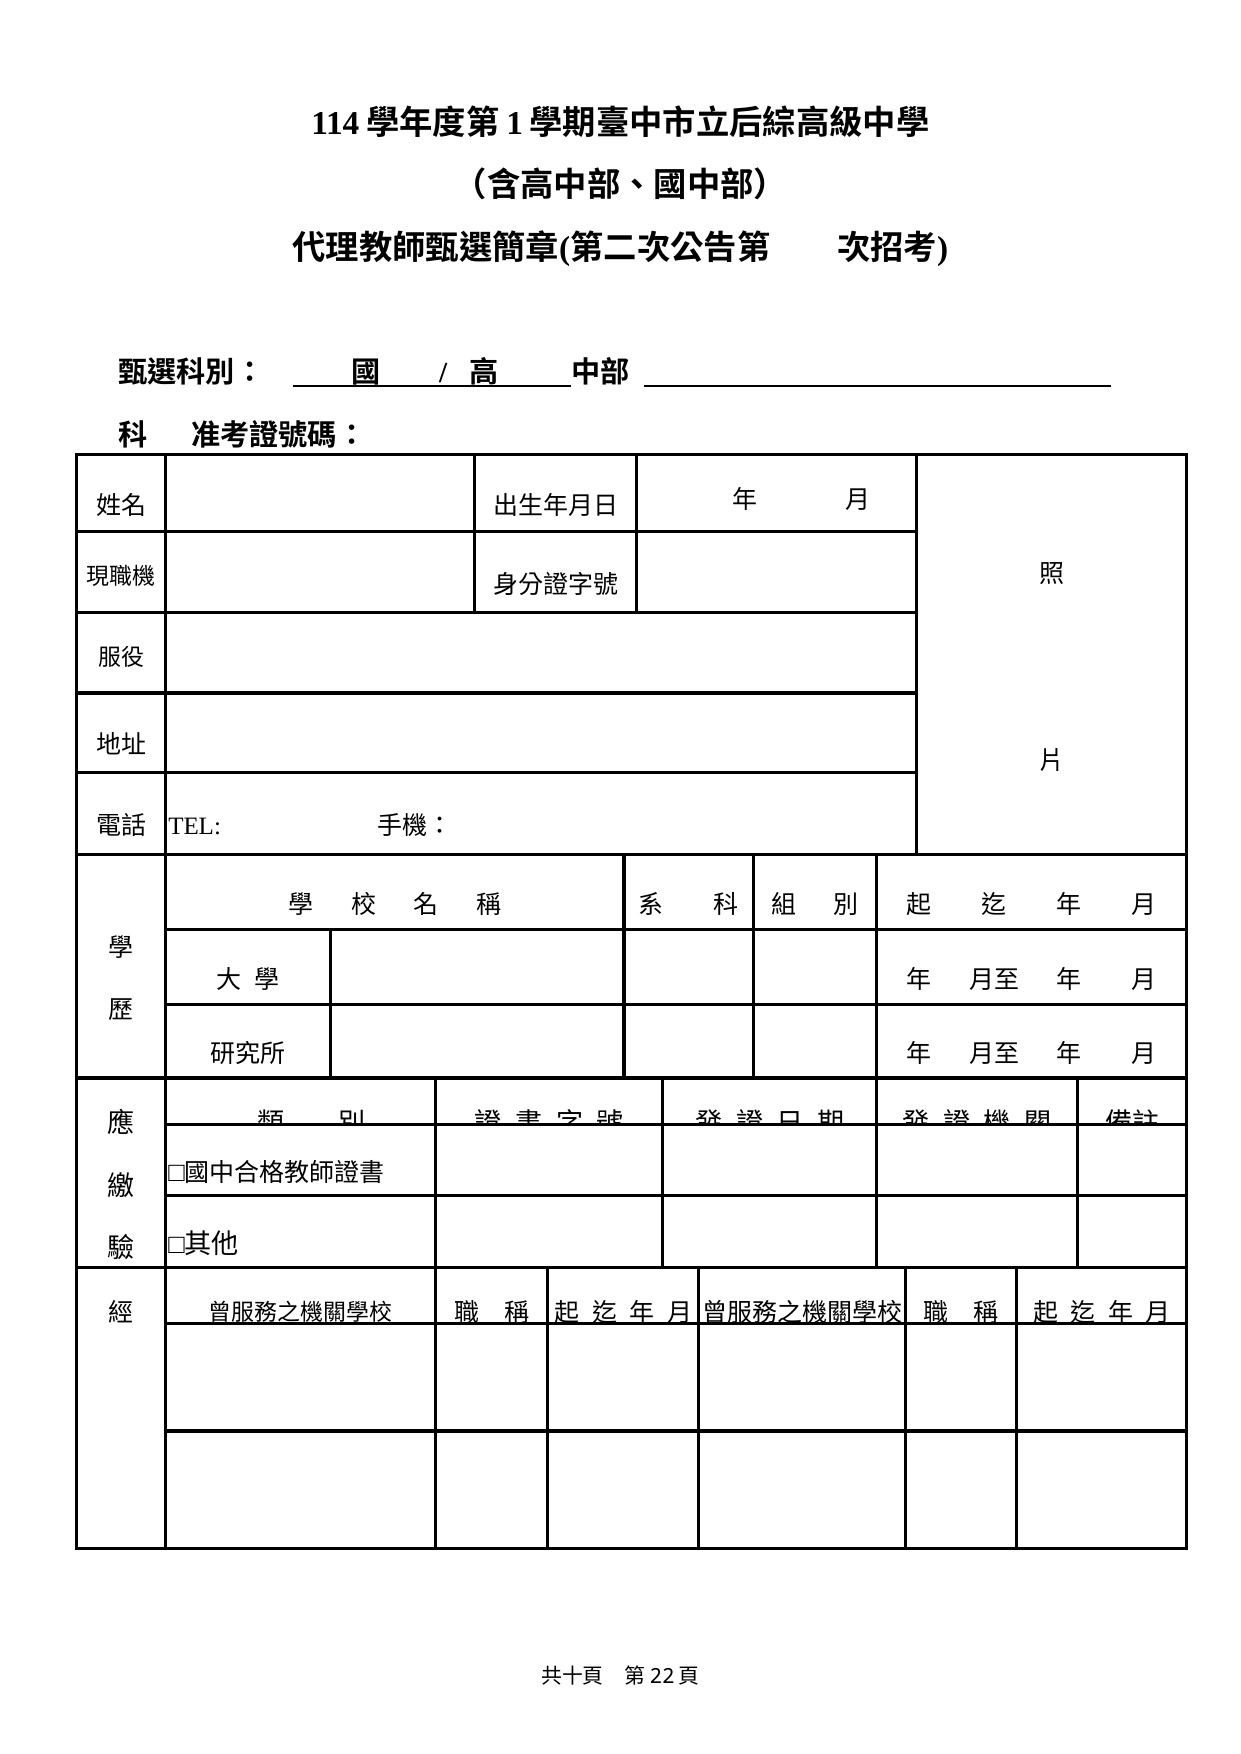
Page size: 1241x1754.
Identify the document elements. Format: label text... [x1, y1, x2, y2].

table_cell 類 別 [167, 1080, 434, 1123]
table_cell 曾服務之機關學校 [700, 1269, 904, 1322]
table_cell 曾服務之機關學校 [167, 1269, 434, 1322]
table_cell 身分證字號 [476, 533, 635, 611]
table_header [167, 456, 473, 530]
table_cell 地址 [78, 695, 164, 771]
table_cell 備註 [1079, 1080, 1185, 1123]
table_cell [755, 1006, 875, 1076]
text 114學年度第1學期臺中市立后綜高級中學 [118, 78, 1122, 141]
table_cell [664, 1126, 875, 1193]
table_cell [437, 1197, 624, 1266]
table_header 姓名 [78, 456, 164, 530]
table_cell 組 別 [755, 856, 875, 928]
table_cell [626, 1006, 752, 1076]
table_cell [1018, 1433, 1185, 1547]
table_header 照 片 [918, 456, 1185, 853]
table_cell [907, 1433, 1015, 1547]
table_cell 發 證 機 關 [878, 1080, 1076, 1123]
table_cell [437, 1126, 624, 1193]
table_cell [624, 1126, 661, 1193]
table_cell □其他 [167, 1197, 434, 1266]
table_cell 職 稱 [437, 1269, 546, 1322]
table_header 年 月 日 [638, 456, 915, 530]
table_cell 證 書 字 號 [437, 1080, 661, 1123]
table_cell [332, 1006, 622, 1076]
table_cell □免役 □役畢 □服役中 [167, 614, 915, 691]
table_cell [167, 533, 473, 611]
text 代理教師甄選簡章(第二次公告第 次招考) [118, 203, 1122, 266]
table_cell [167, 1433, 434, 1547]
table_cell 服役 情形 [78, 614, 164, 691]
table_cell [437, 1325, 546, 1429]
table_cell 發 證 日 期 [664, 1080, 875, 1123]
table_cell [1079, 1197, 1185, 1266]
table_cell TEL: 手機： [167, 774, 915, 853]
table_cell 學 歷 [78, 856, 164, 1076]
table_cell 起 迄 年 月 [549, 1269, 697, 1322]
table_cell [332, 931, 622, 1003]
table_cell 研究所 [167, 1006, 329, 1076]
text （含高中部、國中部） [118, 141, 1122, 203]
table_header 出生年月日 [476, 456, 635, 530]
table_cell 年 月至 年 月 [878, 1006, 1185, 1076]
table_cell [878, 1126, 1076, 1193]
table_cell [755, 931, 875, 1003]
table_cell [624, 1197, 661, 1266]
table_cell [638, 533, 915, 611]
table_cell [878, 1197, 1076, 1266]
table_cell 經 歷 [78, 1269, 164, 1547]
table_cell 學 校 名 稱 [167, 856, 622, 928]
table_cell [1018, 1325, 1185, 1429]
table_cell [167, 1325, 434, 1429]
table_cell [907, 1325, 1015, 1429]
table_cell [549, 1325, 697, 1429]
table_cell 應 繳 驗 證 件 [78, 1080, 164, 1266]
table_cell 電話 [78, 774, 164, 853]
table_cell [700, 1325, 904, 1429]
table_cell [626, 931, 752, 1003]
table_cell 系 科 [626, 856, 752, 928]
table_cell [549, 1433, 697, 1547]
table_cell [1079, 1126, 1185, 1193]
table_cell 起 迄 年 月 [1018, 1269, 1185, 1322]
text 甄選科別： 國 / 高 中部 科 准考證號碼： [118, 328, 1122, 453]
table_cell [700, 1433, 904, 1547]
table_cell [437, 1433, 546, 1547]
table_cell [664, 1197, 875, 1266]
table_cell 職 稱 [907, 1269, 1015, 1322]
table_cell 起 迄 年 月 [878, 856, 1185, 928]
table_cell 現職機關學校 [78, 533, 164, 611]
table_cell [167, 695, 915, 771]
table_cell 年 月至 年 月 [878, 931, 1185, 1003]
table_cell 大 學 [167, 931, 329, 1003]
table_cell □國中合格教師證書 [167, 1126, 434, 1193]
